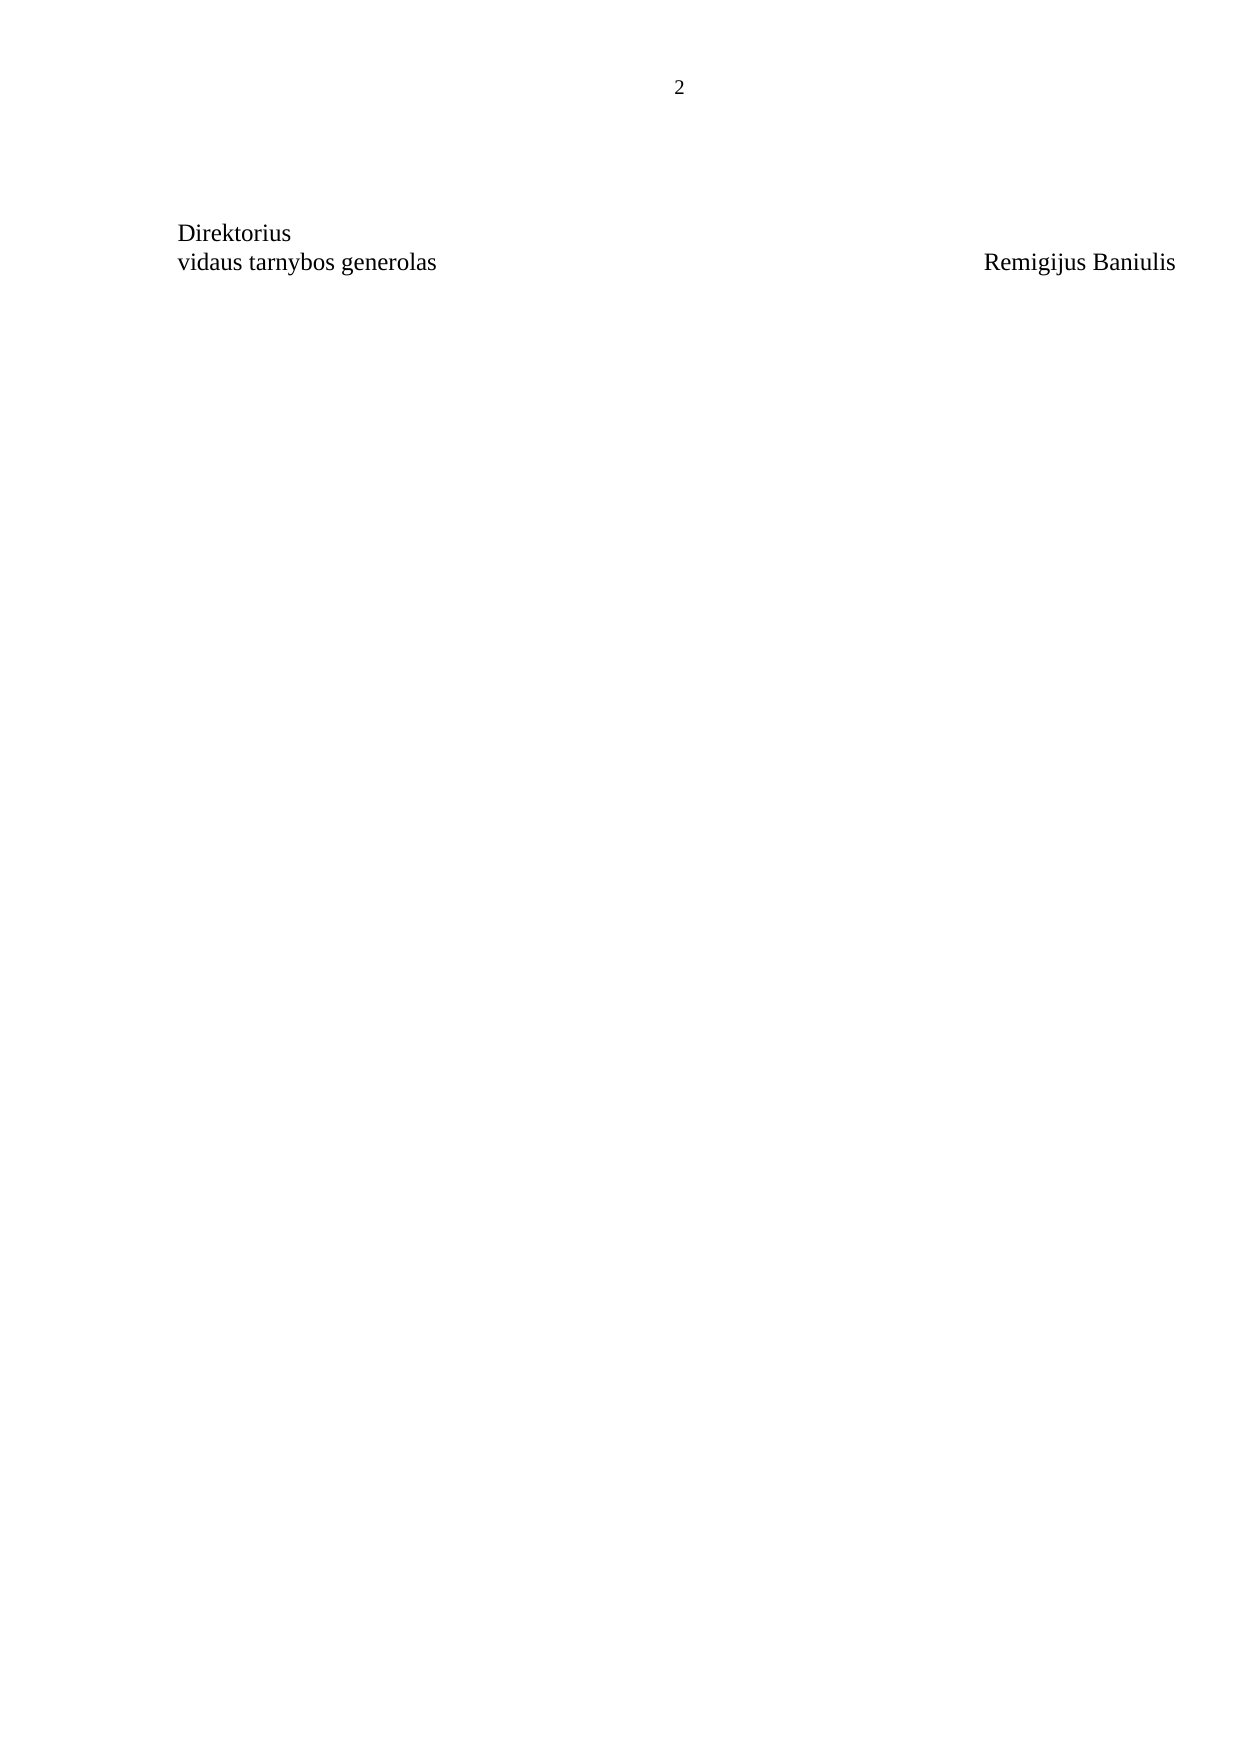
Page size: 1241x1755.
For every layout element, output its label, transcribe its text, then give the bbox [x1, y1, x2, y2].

text Direktorius [177, 218, 1181, 247]
text vidaus tarnybos generolas Remigijus Baniulis [177, 247, 1181, 275]
